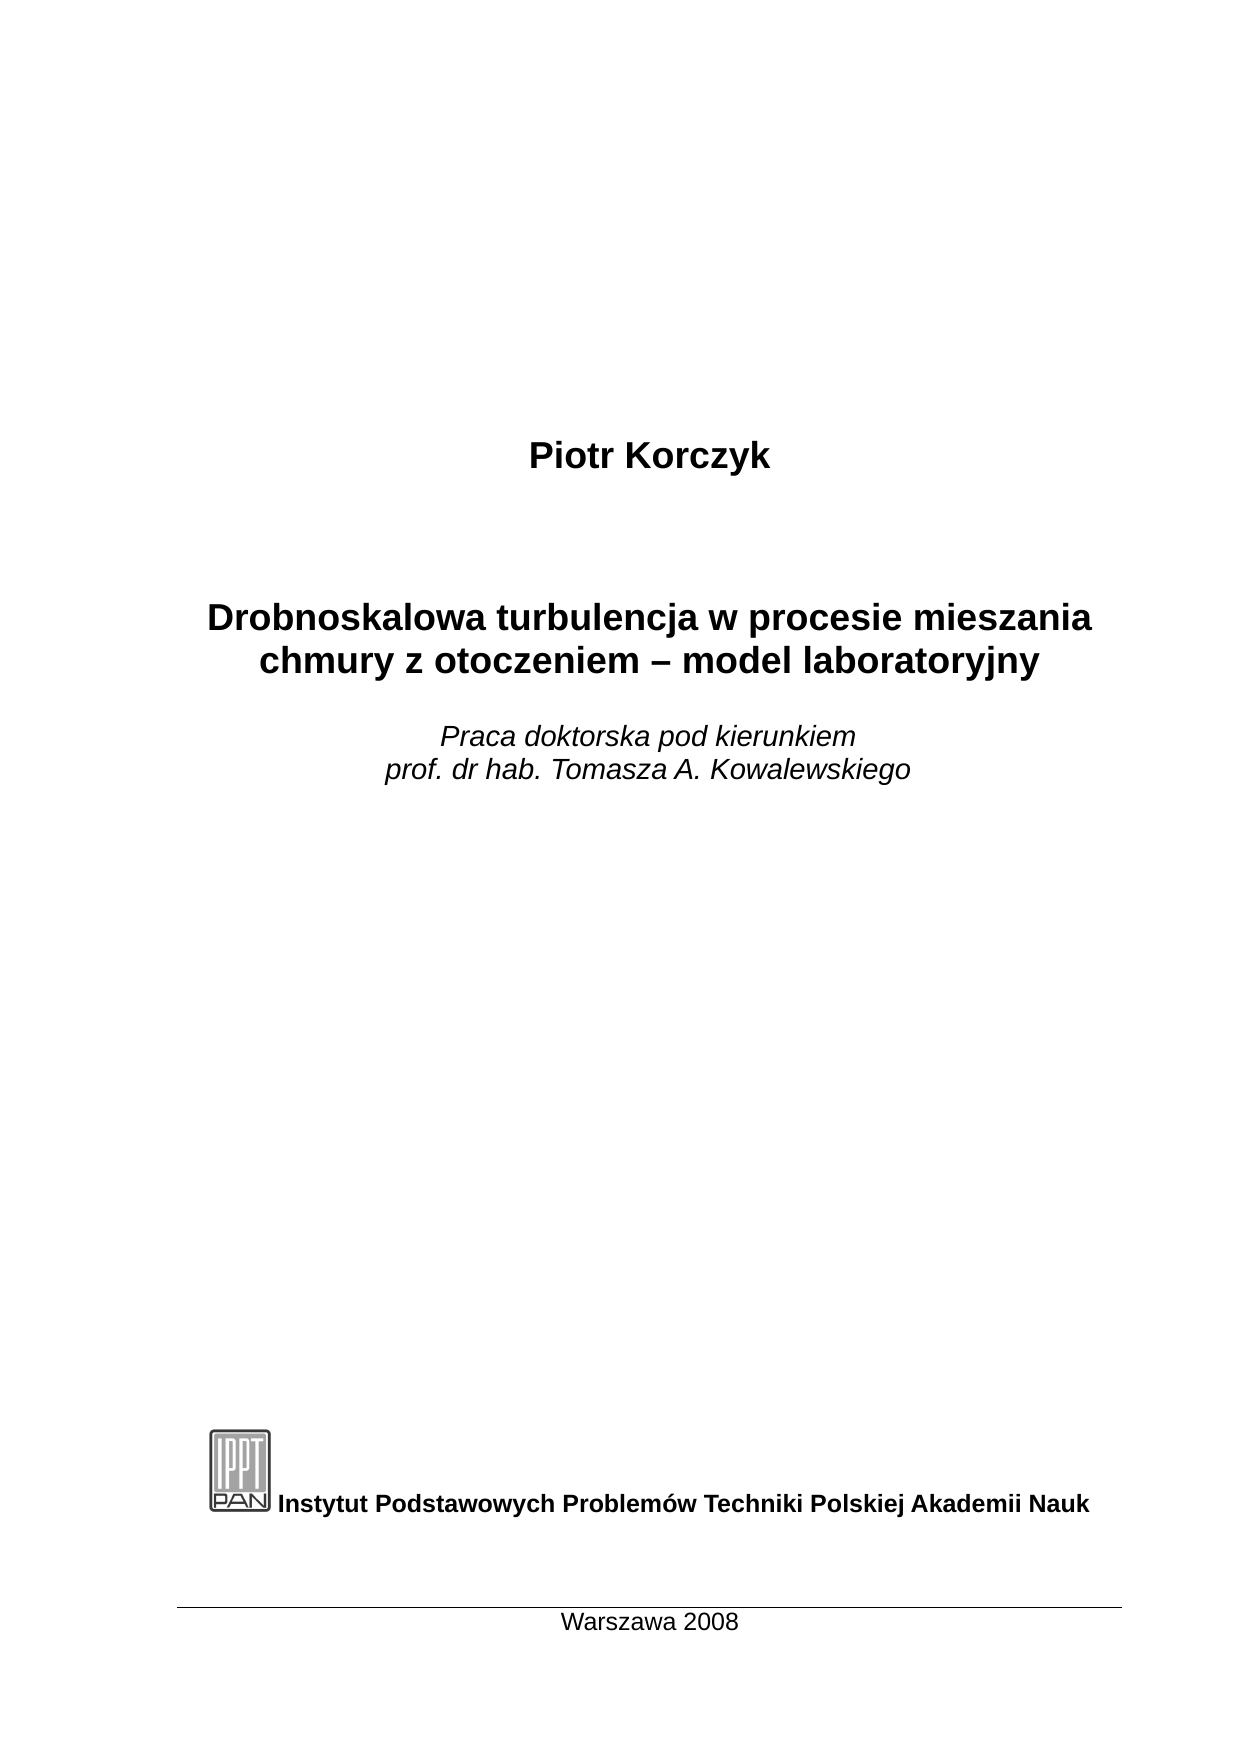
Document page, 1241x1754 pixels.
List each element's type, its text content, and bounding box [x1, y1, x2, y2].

title Piotr Korczyk [177, 434, 1122, 477]
title Drobnoskalowa turbulencja w procesie mieszania chmury z otoczeniem – model laboratoryjny [177, 595, 1122, 681]
text Instytut Podstawowych Problemów Techniki Polskiej Akademii Nauk [177, 1428, 1122, 1518]
picture [208, 1428, 272, 1513]
subtitle Praca doktorska pod kierunkiem prof. dr hab. Tomasza A. Kowalewskiego [177, 719, 1122, 786]
